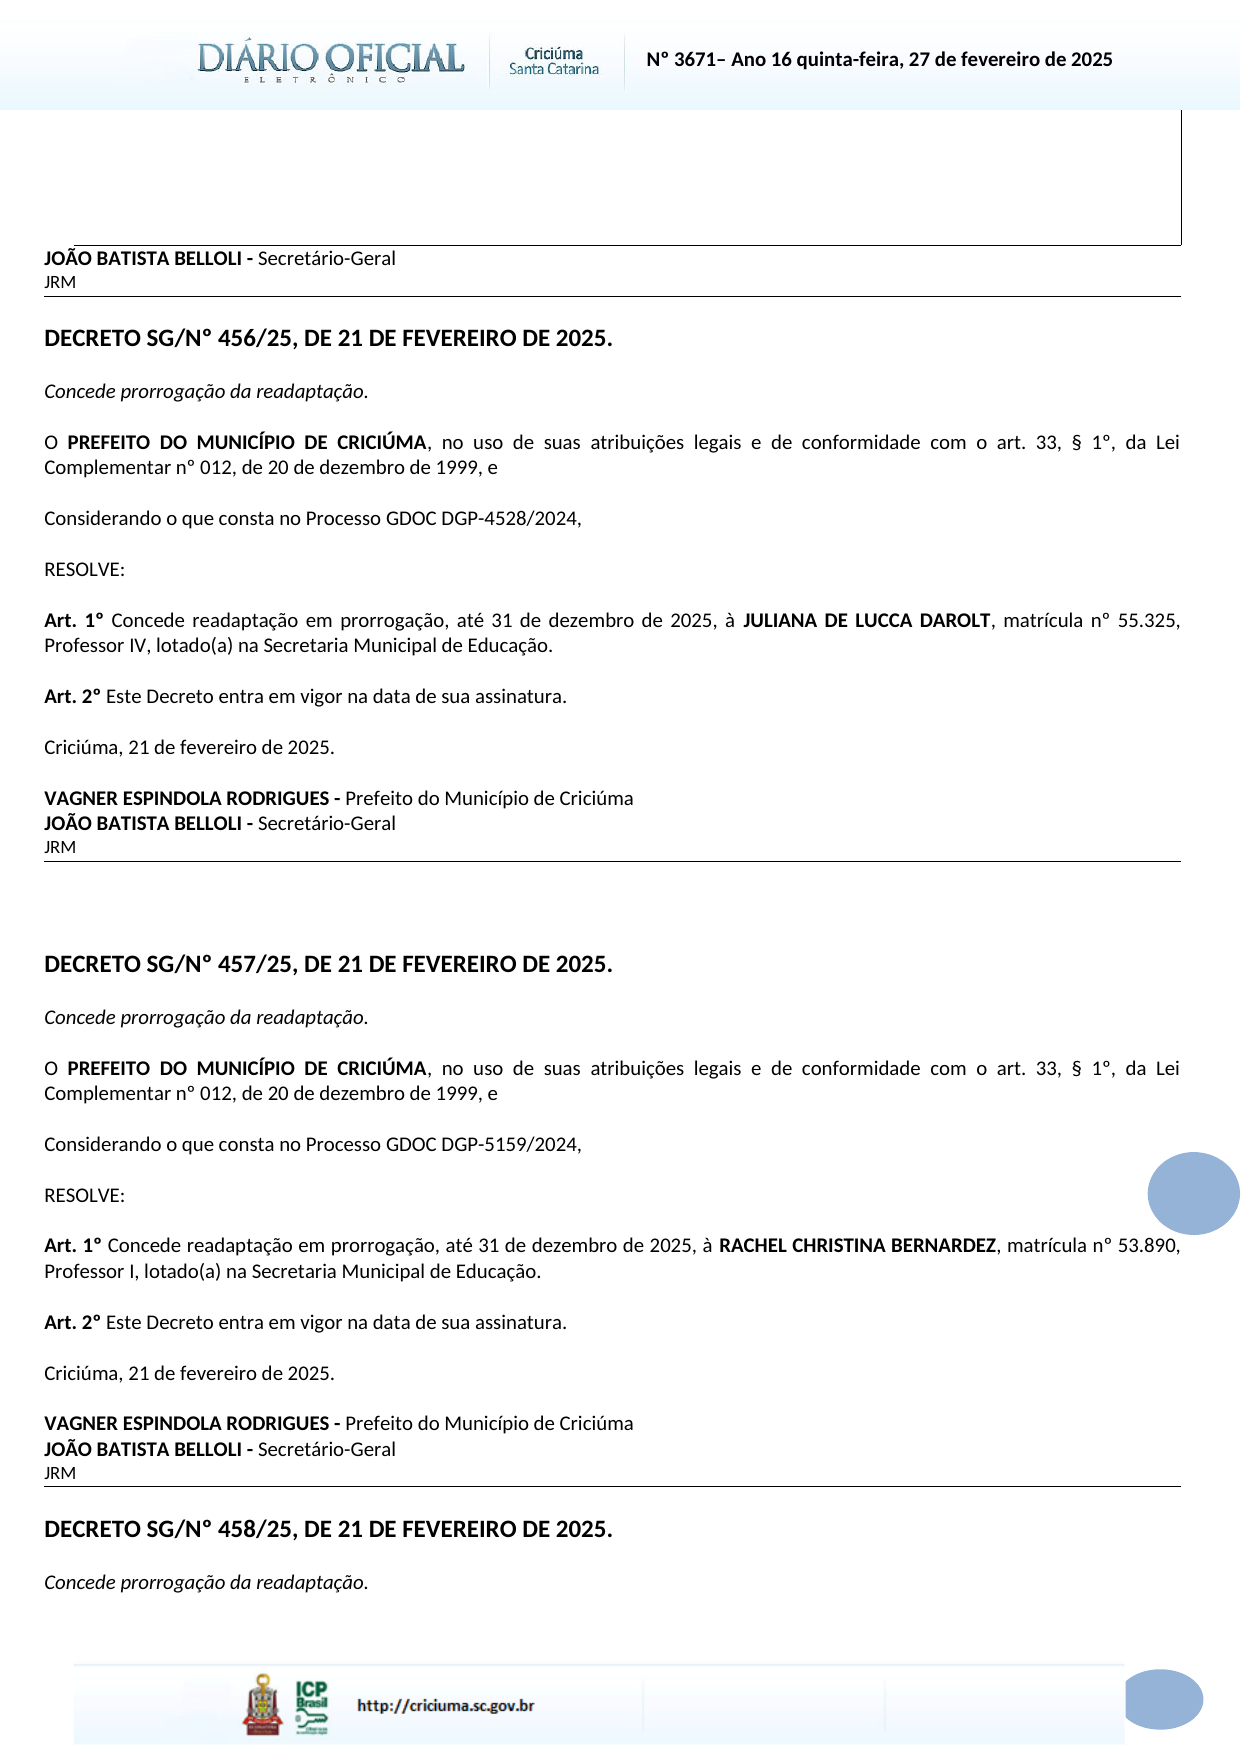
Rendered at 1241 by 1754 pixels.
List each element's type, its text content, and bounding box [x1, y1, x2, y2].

text O PREFEITO DO MUNICÍPIO DE CRICIÚMA, no uso de suas atribuições legais e de conformidade com o art. 33, § 1º, da Lei Complementar nº 012, de 20 de dezembro de 1999, e [44, 1055, 1181, 1106]
text DECRETO SG/Nº 458/25, DE 21 DE FEVEREIRO DE 2025. [44, 1513, 1181, 1543]
text DECRETO SG/Nº 457/25, DE 21 DE FEVEREIRO DE 2025. [44, 948, 1181, 978]
text RESOLVE: [44, 556, 1181, 581]
text JOÃO BATISTA BELLOLI - Secretário-Geral [44, 810, 1181, 836]
text Considerando o que consta no Processo GDOC DGP-4528/2024, [44, 505, 1181, 531]
text VAGNER ESPINDOLA RODRIGUES - Prefeito do Município de Criciúma [44, 785, 1181, 810]
text Concede prorrogação da readaptação. [44, 378, 1181, 403]
text Criciúma, 21 de fevereiro de 2025. [44, 734, 1181, 759]
text Art. 1º Concede readaptação em prorrogação, até 31 de dezembro de 2025, à RACHEL CHRISTINA BERNARDEZ, matrícula nº 53.890, Professor I, lotado(a) na Secretaria Municipal de Educação. [44, 1233, 1181, 1283]
text JRM [44, 1461, 1181, 1486]
text Art. 2º Este Decreto entra em vigor na data de sua assinatura. [44, 683, 1181, 708]
text O PREFEITO DO MUNICÍPIO DE CRICIÚMA, no uso de suas atribuições legais e de conformidade com o art. 33, § 1º, da Lei Complementar nº 012, de 20 de dezembro de 1999, e [44, 429, 1181, 480]
text Concede prorrogação da readaptação. [44, 1569, 1181, 1594]
text DECRETO SG/Nº 456/25, DE 21 DE FEVEREIRO DE 2025. [44, 322, 1181, 353]
text Art. 1º Concede readaptação em prorrogação, até 31 de dezembro de 2025, à JULIANA DE LUCCA DAROLT, matrícula nº 55.325, Professor IV, lotado(a) na Secretaria Municipal de Educação. [44, 607, 1181, 658]
text JOÃO BATISTA BELLOLI - Secretário-Geral [44, 1436, 1181, 1461]
text Concede prorrogação da readaptação. [44, 1004, 1181, 1029]
text Considerando o que consta no Processo GDOC DGP-5159/2024, [44, 1131, 1181, 1156]
text RESOLVE: [44, 1182, 1149, 1207]
text VAGNER ESPINDOLA RODRIGUES - Prefeito do Município de Criciúma [44, 1411, 1181, 1436]
text JRM [44, 271, 1181, 296]
text JOÃO BATISTA BELLOLI - Secretário-Geral [44, 245, 1181, 271]
text JRM [44, 836, 1181, 861]
text Art. 2º Este Decreto entra em vigor na data de sua assinatura. [44, 1309, 1181, 1334]
text Criciúma, 21 de fevereiro de 2025. [44, 1360, 1181, 1385]
